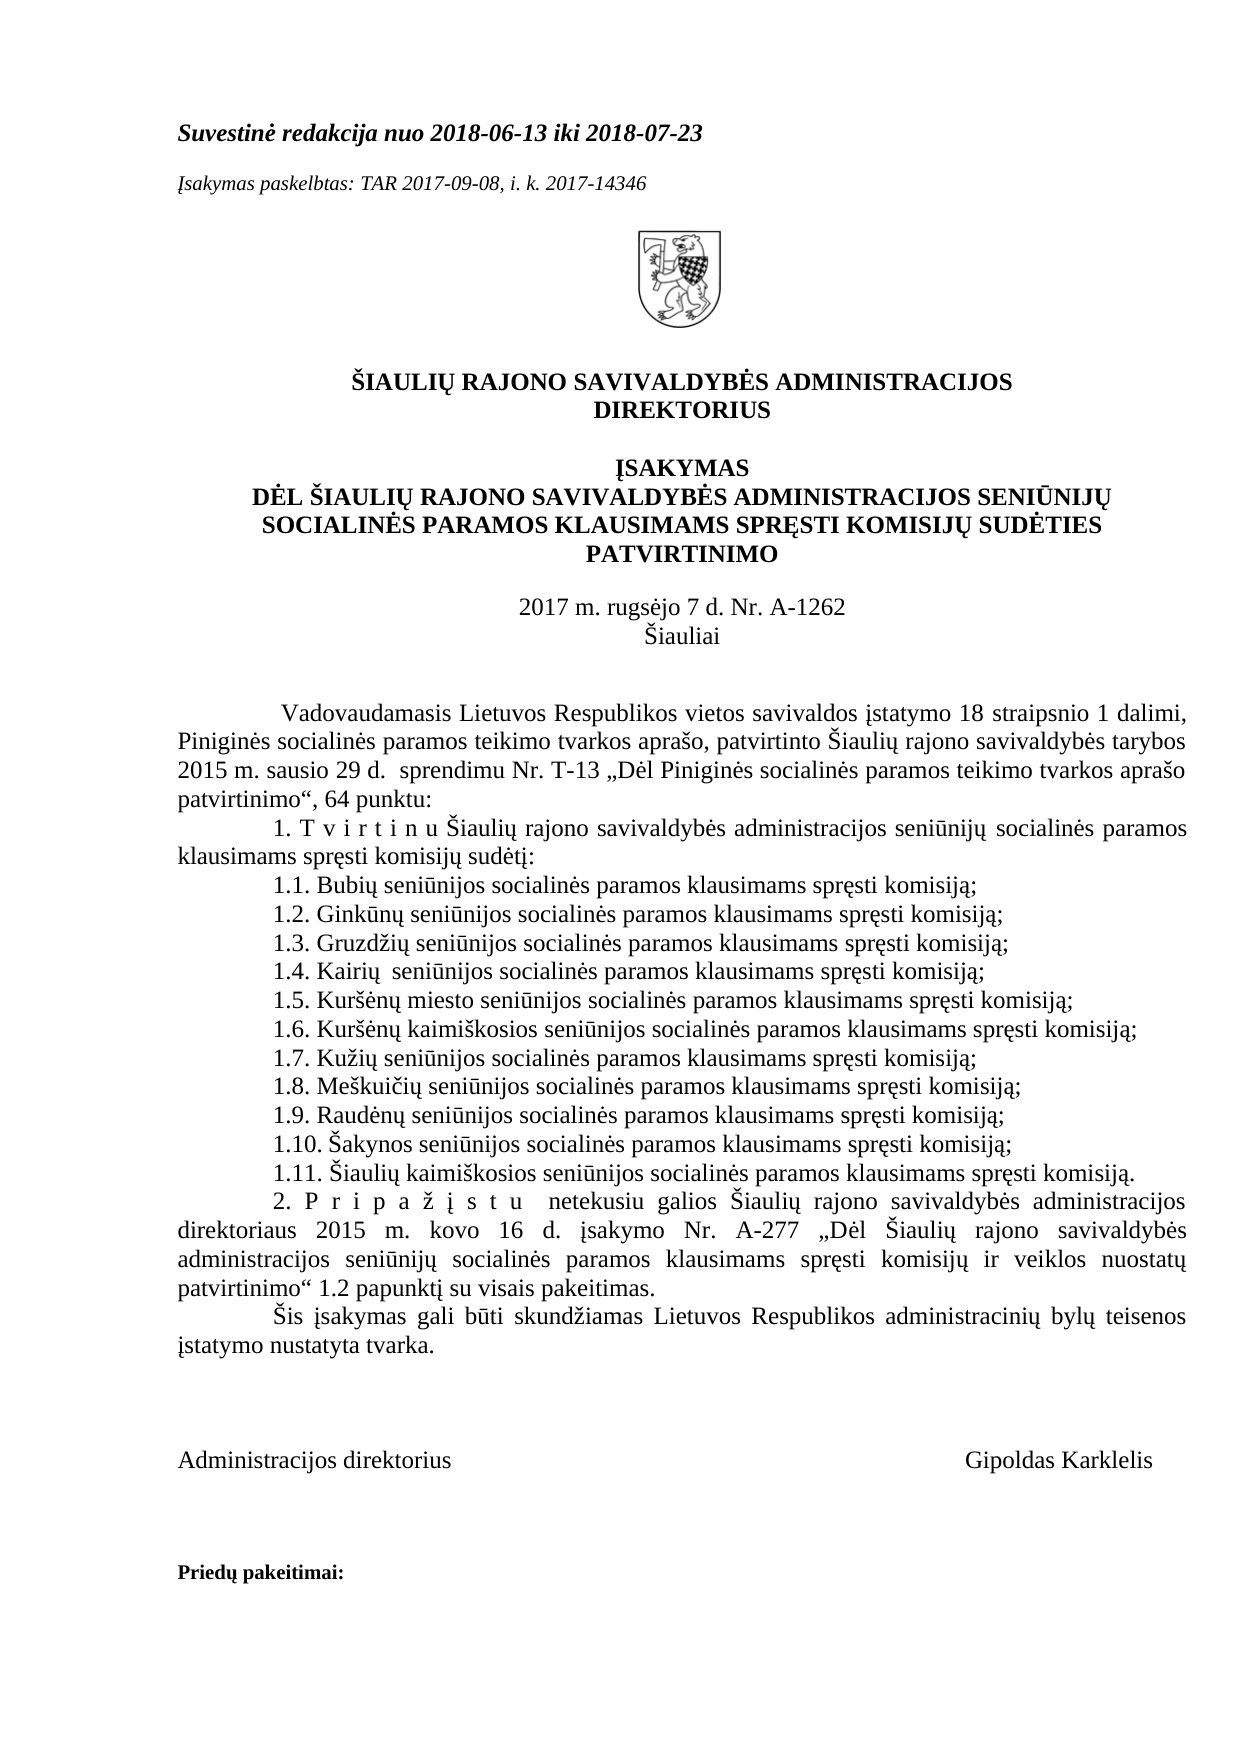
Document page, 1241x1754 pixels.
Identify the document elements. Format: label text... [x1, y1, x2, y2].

text Priedų pakeitimai: [177, 1560, 1187, 1584]
text 1.2. Ginkūnų seniūnijos socialinės paramos klausimams spręsti komisiją; [177, 899, 1187, 928]
text Suvestinė redakcija nuo 2018-06-13 iki 2018-07-23 [177, 118, 1187, 147]
text 2017 m. rugsėjo 7 d. Nr. A-1262 [177, 592, 1187, 621]
text 1. T v i r t i n u Šiaulių rajono savivaldybės administracijos seniūnijų socialinės paramos klausimams spręsti komisijų sudėtį: [177, 813, 1187, 870]
text 1.3. Gruzdžių seniūnijos socialinės paramos klausimams spręsti komisiją; [177, 928, 1187, 956]
text 1.9. Raudėnų seniūnijos socialinės paramos klausimams spręsti komisiją; [177, 1100, 1187, 1129]
text Įsakymas paskelbtas: TAR 2017-09-08, i. k. 2017-14346 [177, 171, 1187, 195]
text 1.10. Šakynos seniūnijos socialinės paramos klausimams spręsti komisiją; [177, 1129, 1187, 1158]
text Šiauliai [177, 621, 1187, 649]
text DĖL ŠIAULIŲ RAJONO SAVIVALDYBĖS ADMINISTRACIJOS SENIŪNIJŲ SOCIALINĖS PARAMOS KLAUSIMAMS SPRĘSTI KOMISIJŲ SUDĖTIES PATVIRTINIMO [177, 482, 1187, 568]
text Administracijos direktorius Gipoldas Karklelis [177, 1445, 1187, 1474]
text 1.11. Šiaulių kaimiškosios seniūnijos socialinės paramos klausimams spręsti komisiją. [177, 1158, 1187, 1186]
text 2. P r i p a ž į s t u netekusiu galios Šiaulių rajono savivaldybės administracijos direktoriaus 2015 m. kovo 16 d. įsakymo Nr. A-277 „Dėl Šiaulių rajono savivaldybės administracijos seniūnijų socialinės paramos klausimams spręsti komisijų ir veiklos nuostatų patvirtinimo“ 1.2 papunktį su visais pakeitimas. [177, 1186, 1187, 1301]
text 1.5. Kuršėnų miesto seniūnijos socialinės paramos klausimams spręsti komisiją; [177, 985, 1187, 1014]
text DIREKTORIUS [177, 396, 1187, 424]
text 1.8. Meškuičių seniūnijos socialinės paramos klausimams spręsti komisiją; [177, 1071, 1187, 1100]
text 1.4. Kairių seniūnijos socialinės paramos klausimams spręsti komisiją; [177, 956, 1187, 985]
text ĮSAKYMAS [177, 453, 1187, 482]
text 1.1. Bubių seniūnijos socialinės paramos klausimams spręsti komisiją; [177, 870, 1187, 899]
text 1.7. Kužių seniūnijos socialinės paramos klausimams spręsti komisiją; [177, 1043, 1187, 1071]
text ŠIAULIŲ RAJONO SAVIVALDYBĖS ADMINISTRACIJOS [177, 367, 1187, 396]
text Vadovaudamasis Lietuvos Respublikos vietos savivaldos įstatymo 18 straipsnio 1 dalimi, Piniginės socialinės paramos teikimo tvarkos aprašo, patvirtinto Šiaulių rajono savivaldybės tarybos 2015 m. sausio 29 d. sprendimu Nr. T-13 „Dėl Piniginės socialinės paramos teikimo tvarkos aprašo patvirtinimo“, 64 punktu: [177, 698, 1187, 813]
text 1.6. Kuršėnų kaimiškosios seniūnijos socialinės paramos klausimams spręsti komisiją; [177, 1014, 1187, 1043]
text Šis įsakymas gali būti skundžiamas Lietuvos Respublikos administracinių bylų teisenos įstatymo nustatyta tvarka. [177, 1301, 1187, 1359]
